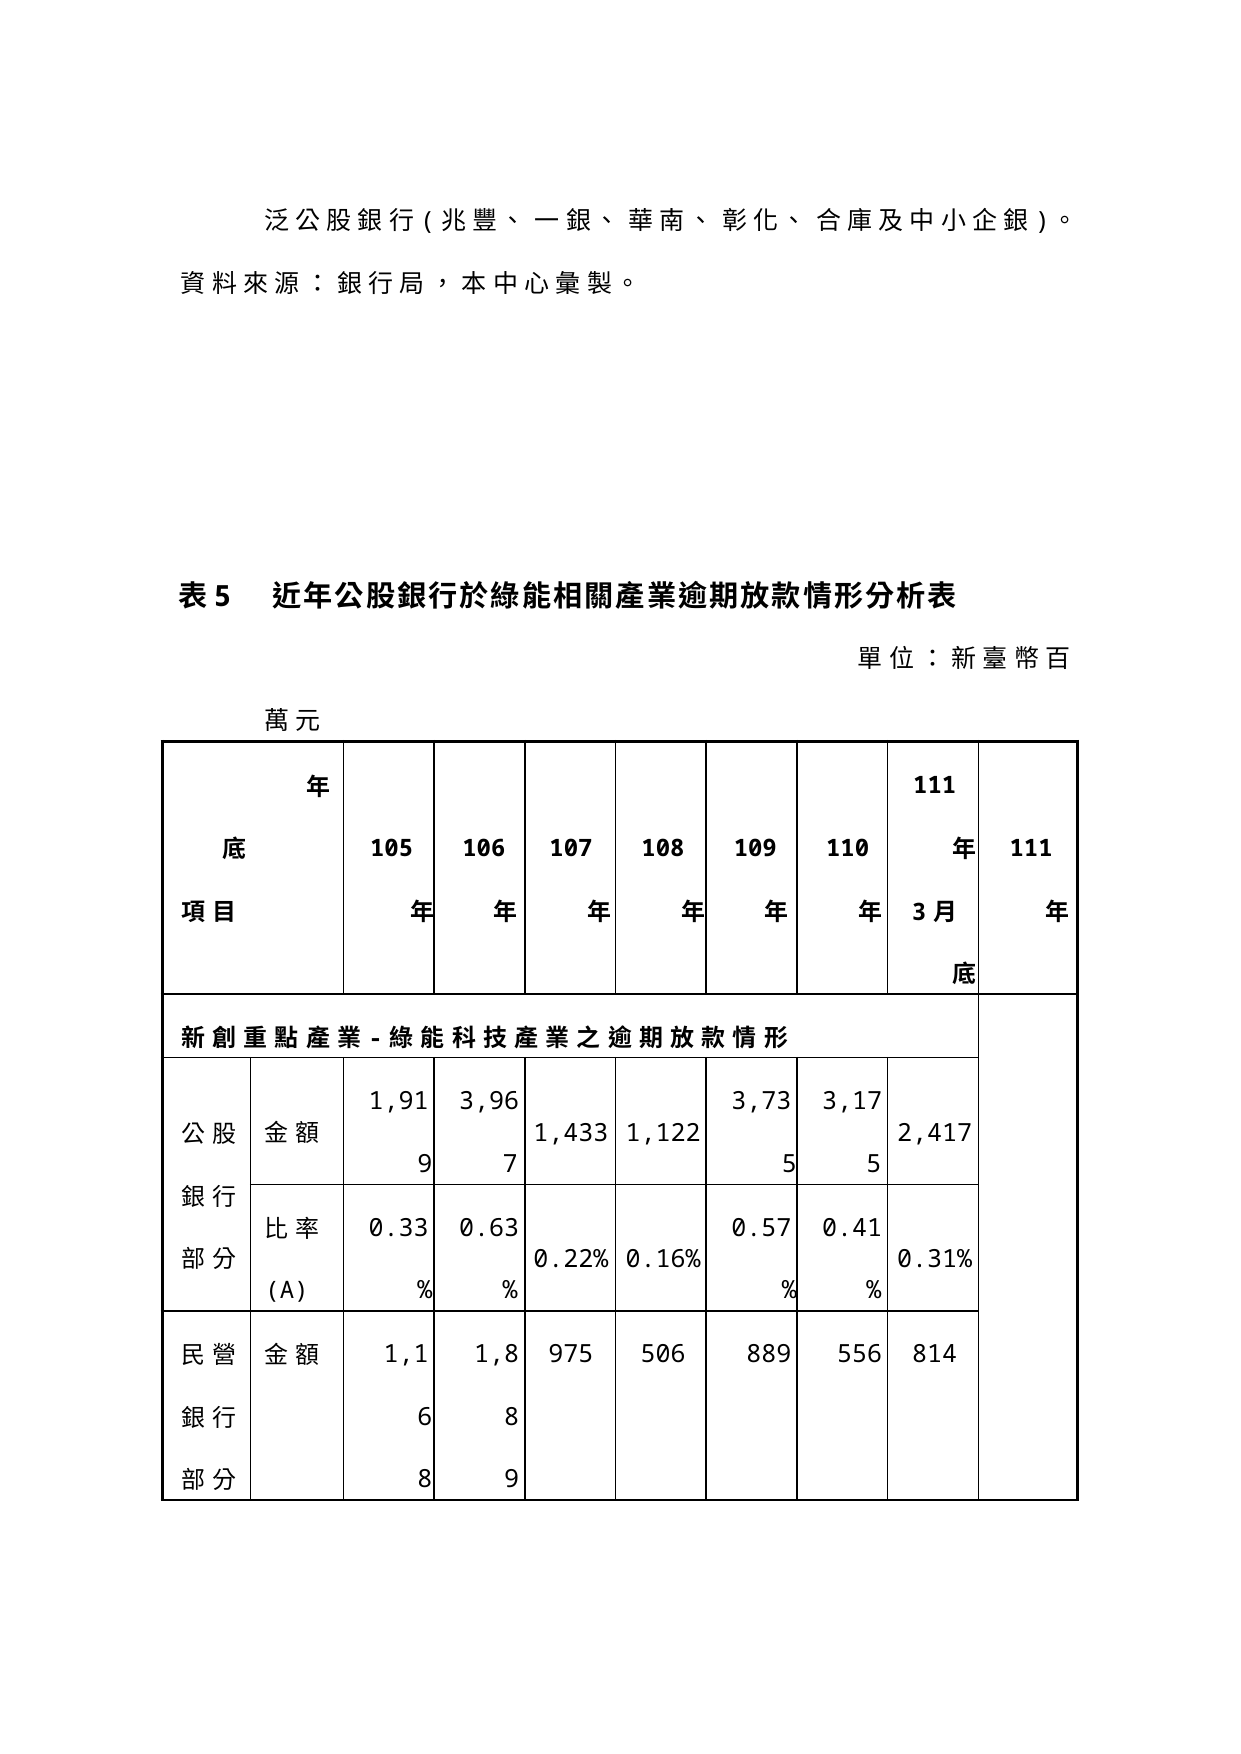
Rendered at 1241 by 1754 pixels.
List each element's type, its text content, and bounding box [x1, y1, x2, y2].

table_cell 975 [526, 1312, 615, 1499]
text 表5 近年公股銀行於綠能相關產業逾期放款情形分析表 [163, 552, 1137, 615]
table_cell 民營銀行部分 [164, 1312, 250, 1499]
table_cell 3,735 [707, 1058, 796, 1183]
table_cell 506 [616, 1312, 705, 1499]
table_header 111年 [979, 743, 1076, 993]
table_cell 0.33% [344, 1185, 433, 1310]
table_header 106年 [435, 743, 524, 993]
table_cell 公股銀行部分 [164, 1058, 250, 1310]
table_cell 1,919 [344, 1058, 433, 1183]
table_header 108年 [616, 743, 705, 993]
table_cell 1,122 [616, 1058, 705, 1183]
table_cell 0.22% [526, 1185, 615, 1310]
table_cell 0.31% [888, 1185, 978, 1310]
table_header 109年 [707, 743, 796, 993]
table_cell 0.16% [616, 1185, 705, 1310]
table_cell 2,417 [888, 1058, 978, 1183]
table_cell 0.41% [798, 1185, 887, 1310]
table_cell 1,168 [344, 1312, 433, 1499]
table_cell 3,175 [798, 1058, 887, 1183]
table_cell 1,889 [435, 1312, 524, 1499]
table_cell 比率(A) [251, 1185, 343, 1310]
table_cell [979, 995, 1076, 1499]
table_cell 1,433 [526, 1058, 615, 1183]
table_cell 0.63% [435, 1185, 524, 1310]
text 泛公股銀行(兆豐、一銀、華南、彰化、合庫及中小企銀)。 [133, 177, 1122, 240]
text 單位：新臺幣百萬元 [251, 615, 1078, 740]
table_header 年底 項目 [164, 743, 343, 993]
table_cell 0.57% [707, 1185, 796, 1310]
table_cell 556 [798, 1312, 887, 1499]
text 資料來源：銀行局，本中心彙製。 [133, 240, 1122, 302]
table_cell 金額 [251, 1312, 343, 1499]
table_header 111年 3月底 [888, 743, 978, 993]
table_cell 3,967 [435, 1058, 524, 1183]
table_header 107年 [526, 743, 615, 993]
table_header 105年 [344, 743, 433, 993]
table_cell 新創重點產業-綠能科技產業之逾期放款情形 [164, 995, 978, 1057]
table_cell 889 [707, 1312, 796, 1499]
table_cell 814 [888, 1312, 978, 1499]
table_cell 金額 [251, 1058, 343, 1183]
table_header 110年 [798, 743, 887, 993]
